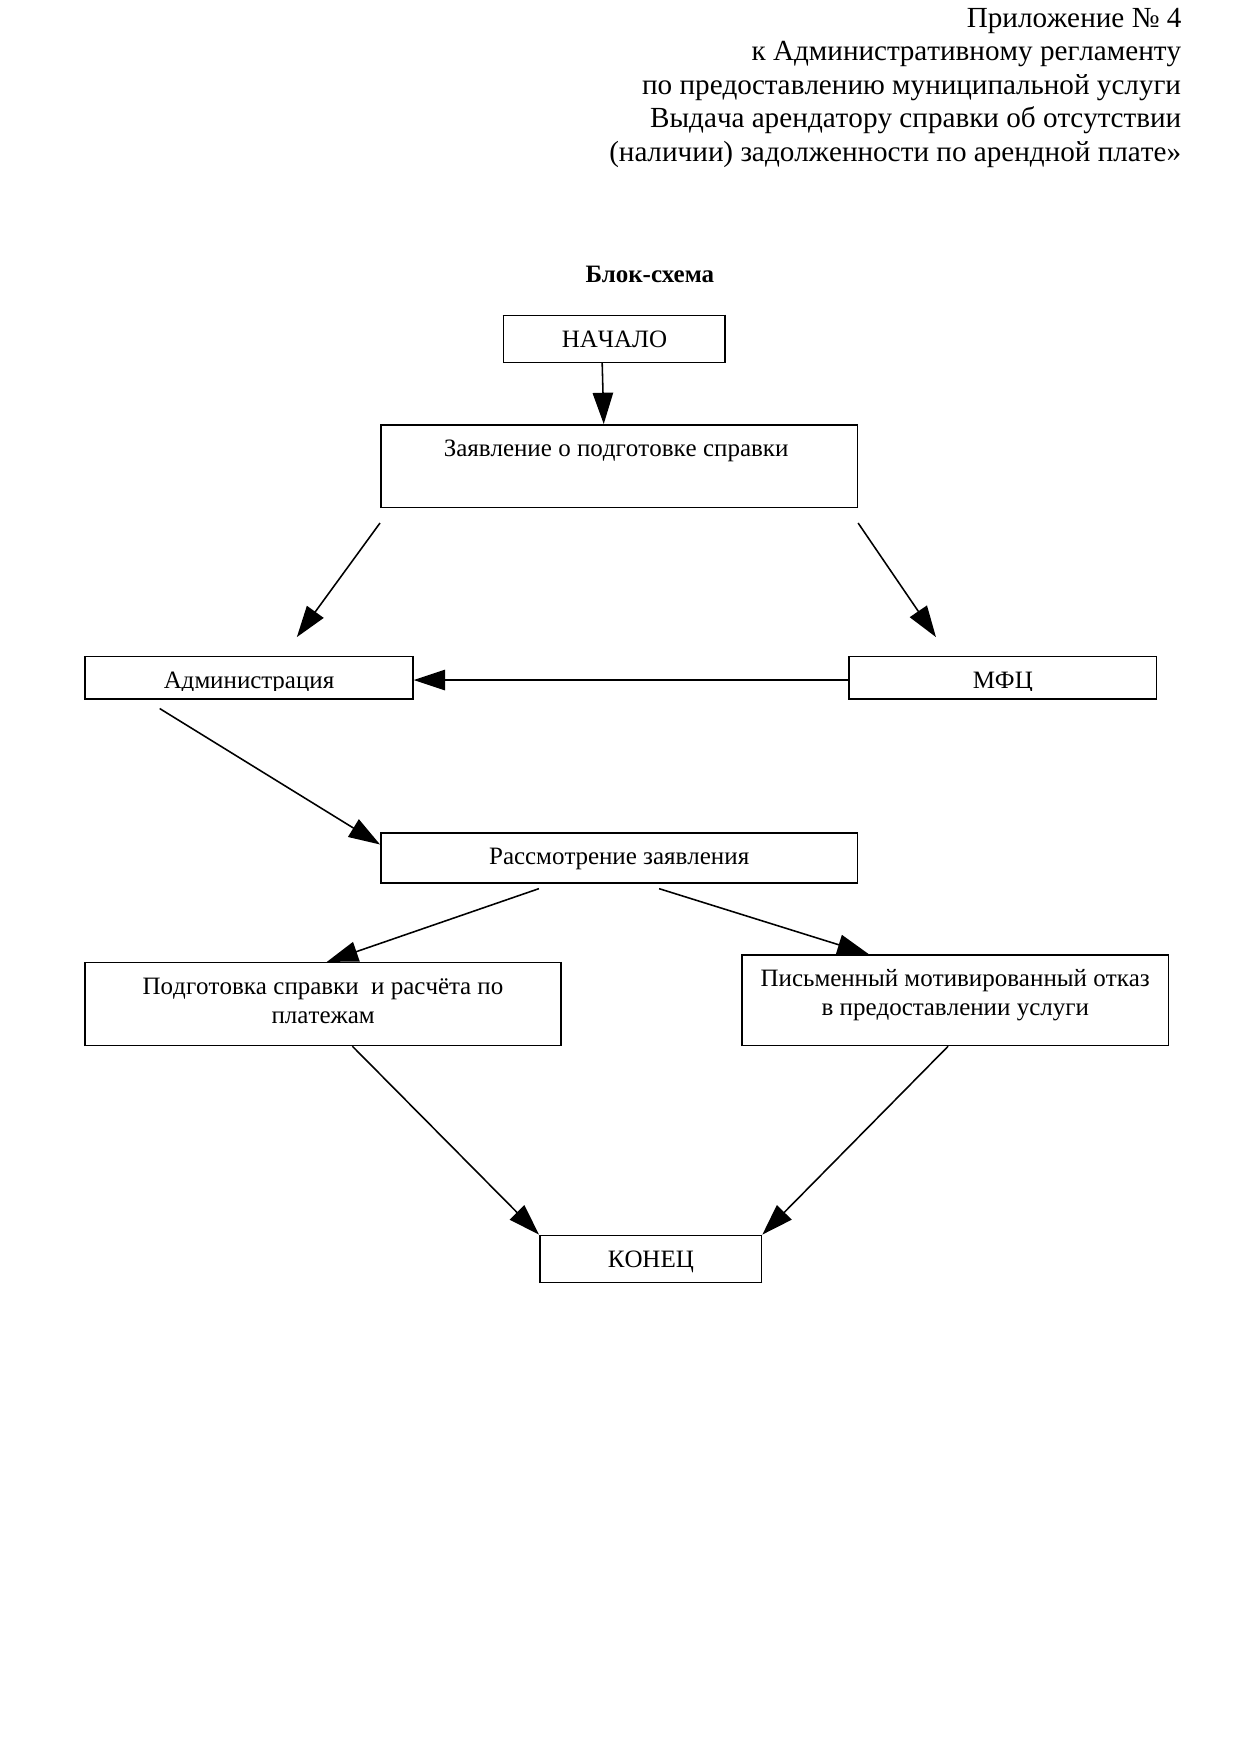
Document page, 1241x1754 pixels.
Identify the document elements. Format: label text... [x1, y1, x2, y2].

text МФЦ [864, 665, 1141, 690]
text Заявление о подготовке справки [397, 433, 842, 462]
text КОНЕЦ [556, 1244, 746, 1272]
text Администрация [100, 665, 397, 690]
text НАЧАЛО [519, 324, 709, 352]
text Письменный мотивированный отказ в предоставлении услуги [758, 963, 1153, 1021]
text Рассмотрение заявления [397, 841, 842, 870]
text Блок-схема [118, 259, 1181, 287]
text по предоставлению муниципальной услуги [118, 67, 1181, 101]
text Выдача арендатору справки об отсутствии (наличии) задолженности по арендной плате» [591, 101, 1181, 168]
text Подготовка справки и расчёта по платежам [100, 971, 545, 1028]
text к Административному регламенту [118, 33, 1181, 67]
text Приложение № 4 [118, 0, 1181, 33]
